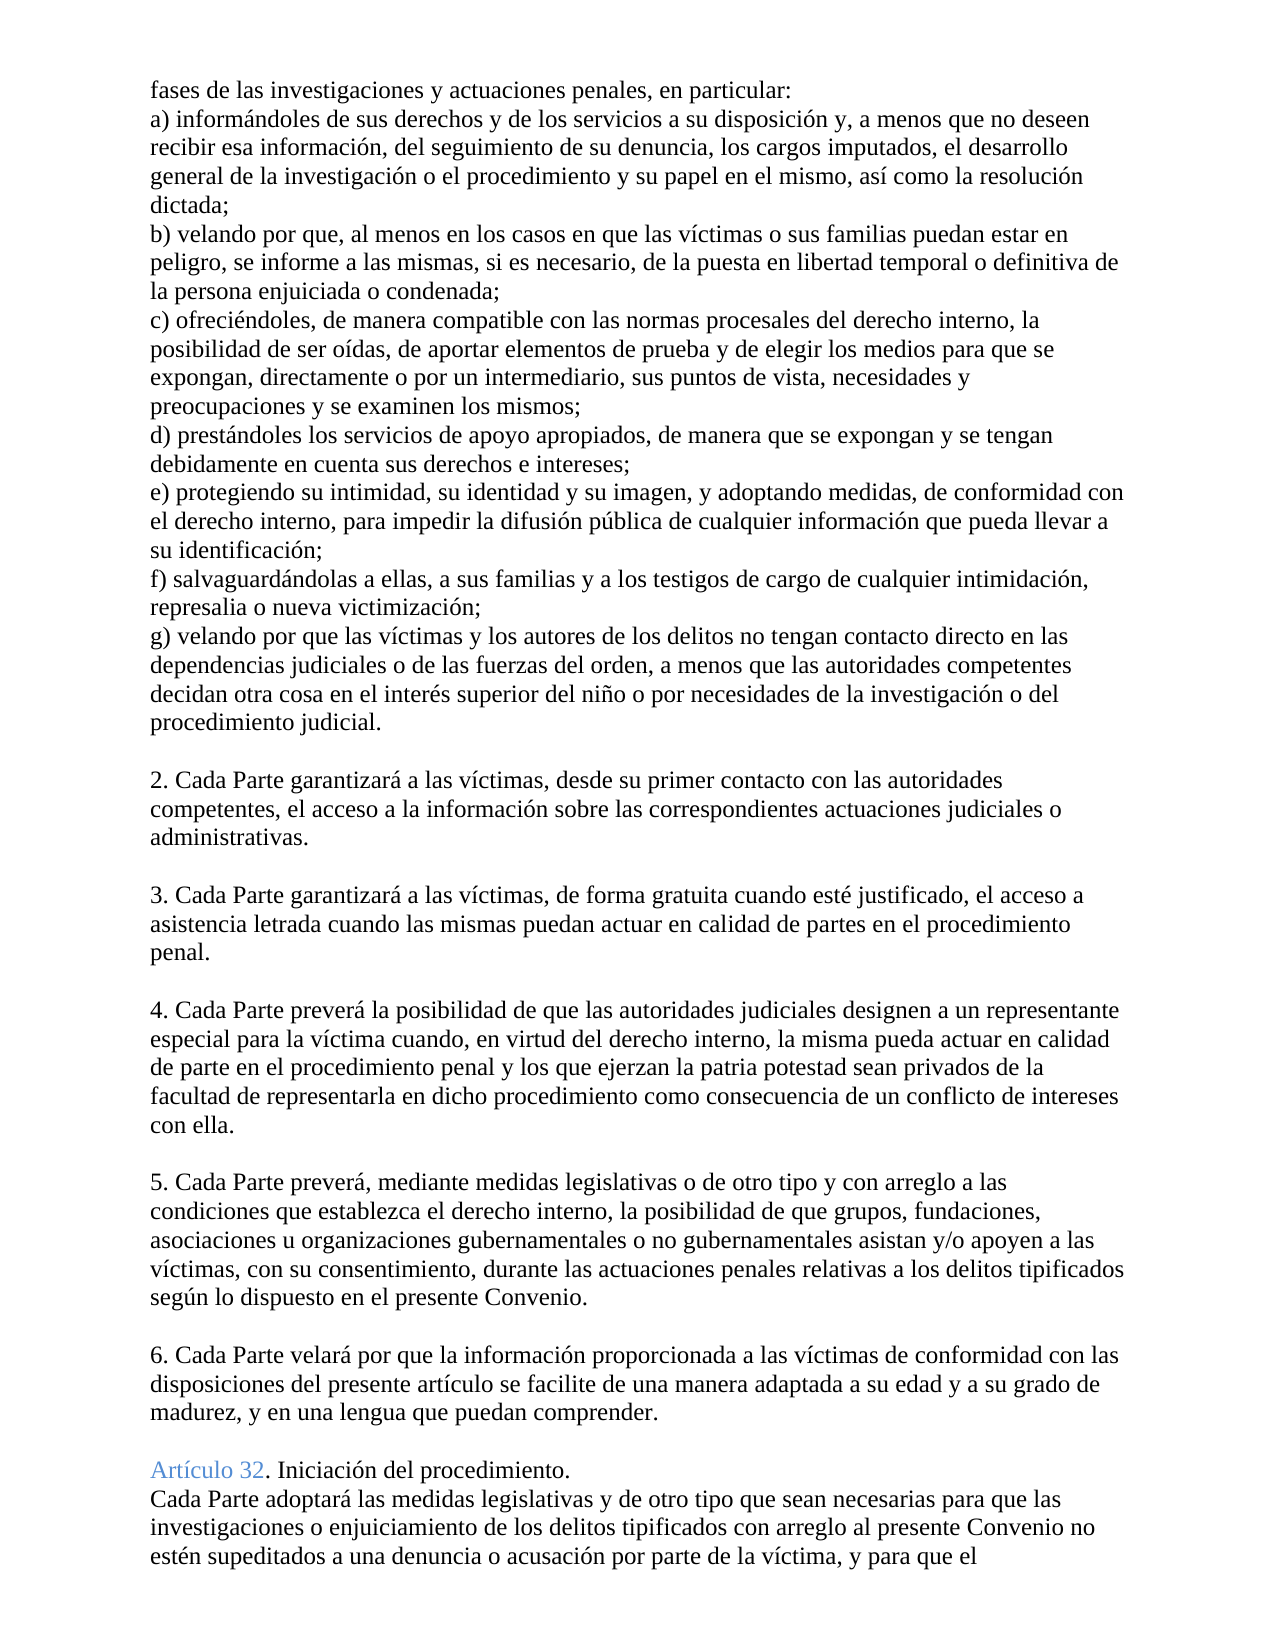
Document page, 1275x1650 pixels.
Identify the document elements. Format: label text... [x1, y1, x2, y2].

text d) prestándoles los servicios de apoyo apropiados, de manera que se expongan y se tengan debidamente en cuenta sus derechos e intereses; [150, 420, 1125, 477]
text Artículo 32. Iniciación del procedimiento. [150, 1455, 1125, 1484]
text fases de las investigaciones y actuaciones penales, en particular: [150, 75, 1125, 104]
text Cada Parte adoptará las medidas legislativas y de otro tipo que sean necesarias para que las investigaciones o enjuiciamiento de los delitos tipificados con arreglo al presente Convenio no estén supeditados a una denuncia o acusación por parte de la víctima, y para que el [150, 1484, 1125, 1570]
text a) informándoles de sus derechos y de los servicios a su disposición y, a menos que no deseen recibir esa información, del seguimiento de su denuncia, los cargos imputados, el desarrollo general de la investigación o el procedimiento y su papel en el mismo, así como la resolución dictada; [150, 104, 1125, 219]
text b) velando por que, al menos en los casos en que las víctimas o sus familias puedan estar en peligro, se informe a las mismas, si es necesario, de la puesta en libertad temporal o definitiva de la persona enjuiciada o condenada; [150, 219, 1125, 305]
text e) protegiendo su intimidad, su identidad y su imagen, y adoptando medidas, de conformidad con el derecho interno, para impedir la difusión pública de cualquier información que pueda llevar a su identificación; [150, 477, 1125, 564]
text c) ofreciéndoles, de manera compatible con las normas procesales del derecho interno, la posibilidad de ser oídas, de aportar elementos de prueba y de elegir los medios para que se expongan, directamente o por un intermediario, sus puntos de vista, necesidades y preocupaciones y se examinen los mismos; [150, 305, 1125, 420]
text g) velando por que las víctimas y los autores de los delitos no tengan contacto directo en las dependencias judiciales o de las fuerzas del orden, a menos que las autoridades competentes decidan otra cosa en el interés superior del niño o por necesidades de la investigación o del procedimiento judicial. [150, 621, 1125, 736]
text f) salvaguardándolas a ellas, a sus familias y a los testigos de cargo de cualquier intimidación, represalia o nueva victimización; [150, 564, 1125, 621]
text 2. Cada Parte garantizará a las víctimas, desde su primer contacto con las autoridades competentes, el acceso a la información sobre las correspondientes actuaciones judiciales o administrativas. [150, 765, 1125, 851]
text 3. Cada Parte garantizará a las víctimas, de forma gratuita cuando esté justificado, el acceso a asistencia letrada cuando las mismas puedan actuar en calidad de partes en el procedimiento penal. [150, 880, 1125, 966]
text 6. Cada Parte velará por que la información proporcionada a las víctimas de conformidad con las disposiciones del presente artículo se facilite de una manera adaptada a su edad y a su grado de madurez, y en una lengua que puedan comprender. [150, 1340, 1125, 1426]
text 5. Cada Parte preverá, mediante medidas legislativas o de otro tipo y con arreglo a las condiciones que establezca el derecho interno, la posibilidad de que grupos, fundaciones, asociaciones u organizaciones gubernamentales o no gubernamentales asistan y/o apoyen a las víctimas, con su consentimiento, durante las actuaciones penales relativas a los delitos tipificados según lo dispuesto en el presente Convenio. [150, 1167, 1125, 1311]
text 4. Cada Parte preverá la posibilidad de que las autoridades judiciales designen a un representante especial para la víctima cuando, en virtud del derecho interno, la misma pueda actuar en calidad de parte en el procedimiento penal y los que ejerzan la patria potestad sean privados de la facultad de representarla en dicho procedimiento como consecuencia de un conflicto de intereses con ella. [150, 995, 1125, 1139]
